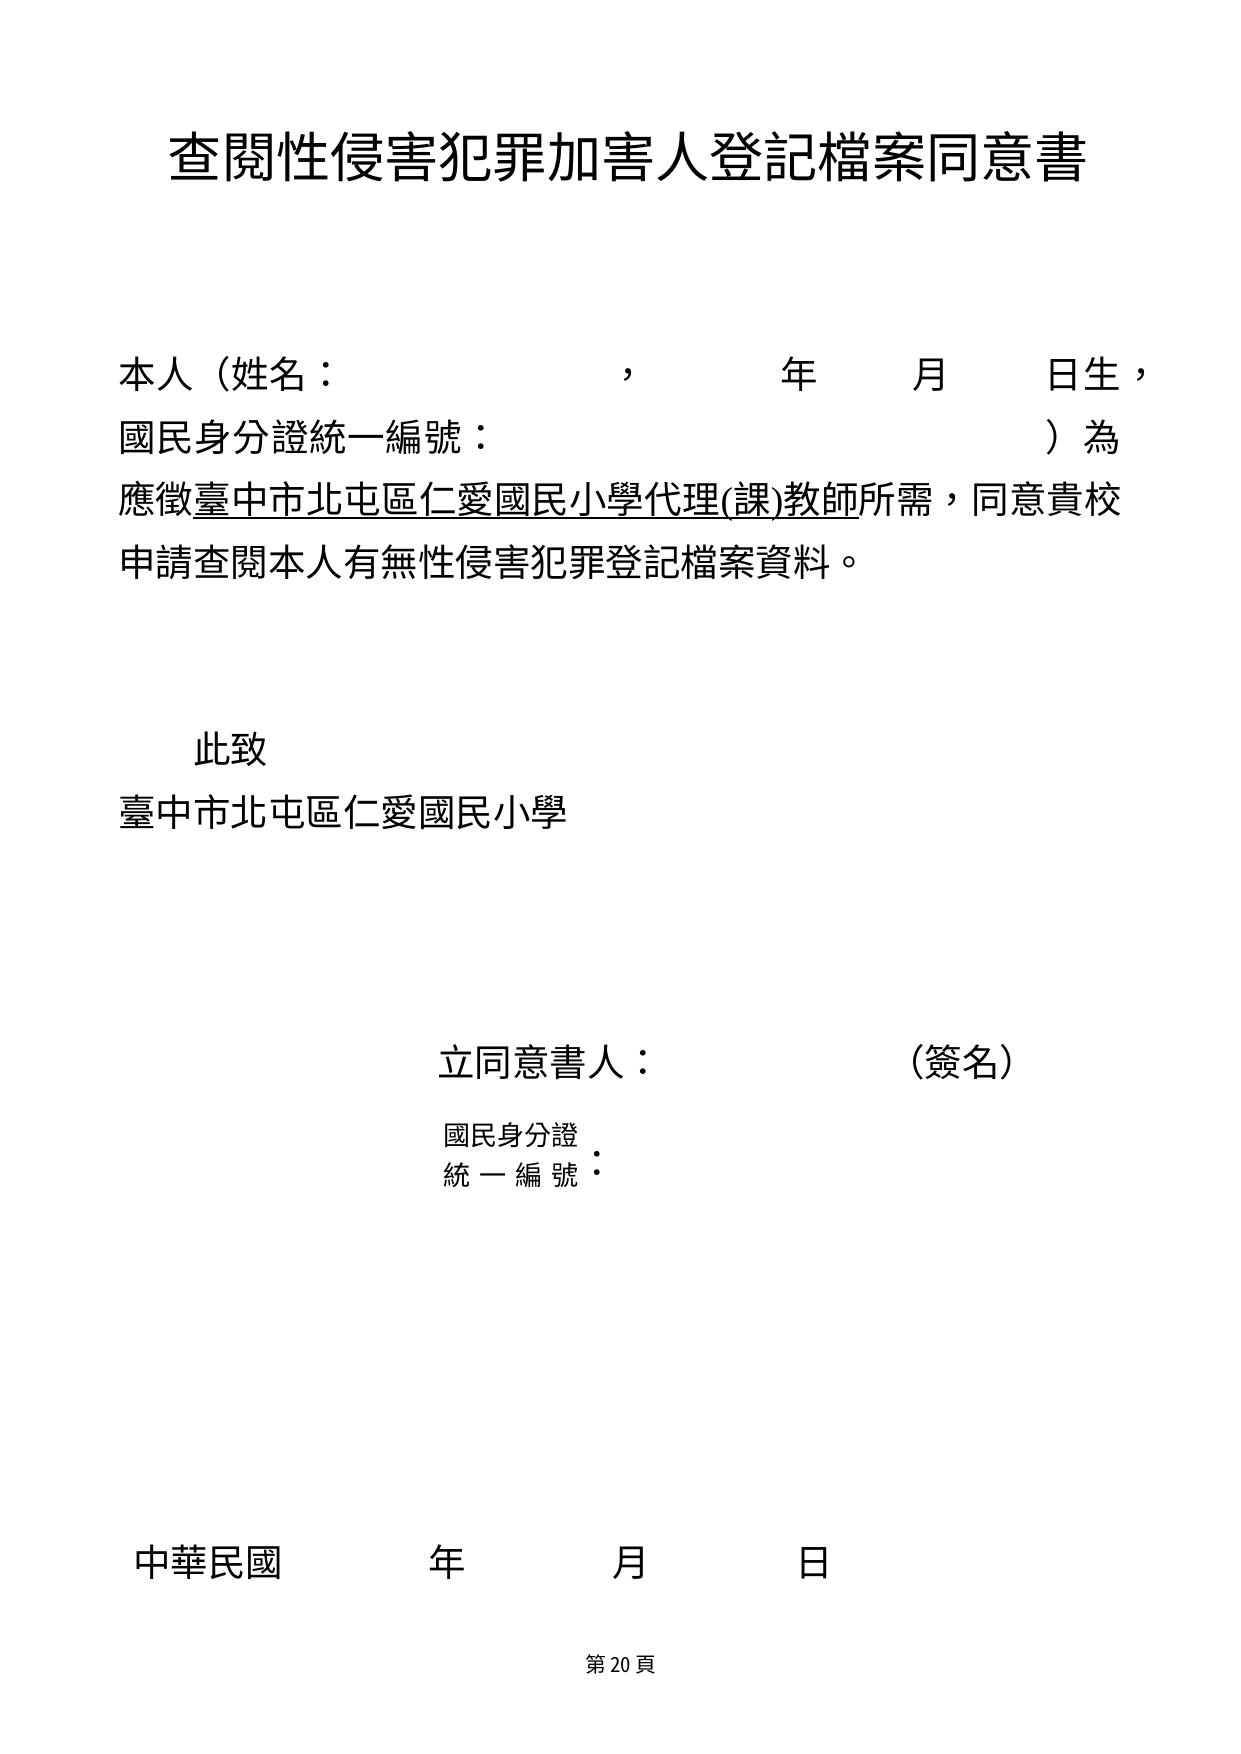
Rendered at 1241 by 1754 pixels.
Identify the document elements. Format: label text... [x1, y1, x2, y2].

text 中華民國 年 月 日 [118, 1518, 1122, 1581]
text 本人（姓名： ， 年 月 日生，國民身分證統一編號： ）為應徵臺中市北屯區仁愛國民小學代理(課)教師所需，同意貴校申請查閱本人有無性侵害犯罪登記檔案資料。 [118, 331, 1122, 581]
text 國民身分證統一編號： [118, 1081, 1122, 1206]
text 查閱性侵害犯罪加害人登記檔案同意書 [118, 81, 1138, 206]
text 立同意書人： （簽名） [118, 1018, 1122, 1081]
text 臺中市北屯區仁愛國民小學 [118, 768, 1122, 831]
text 此致 [118, 706, 1122, 768]
